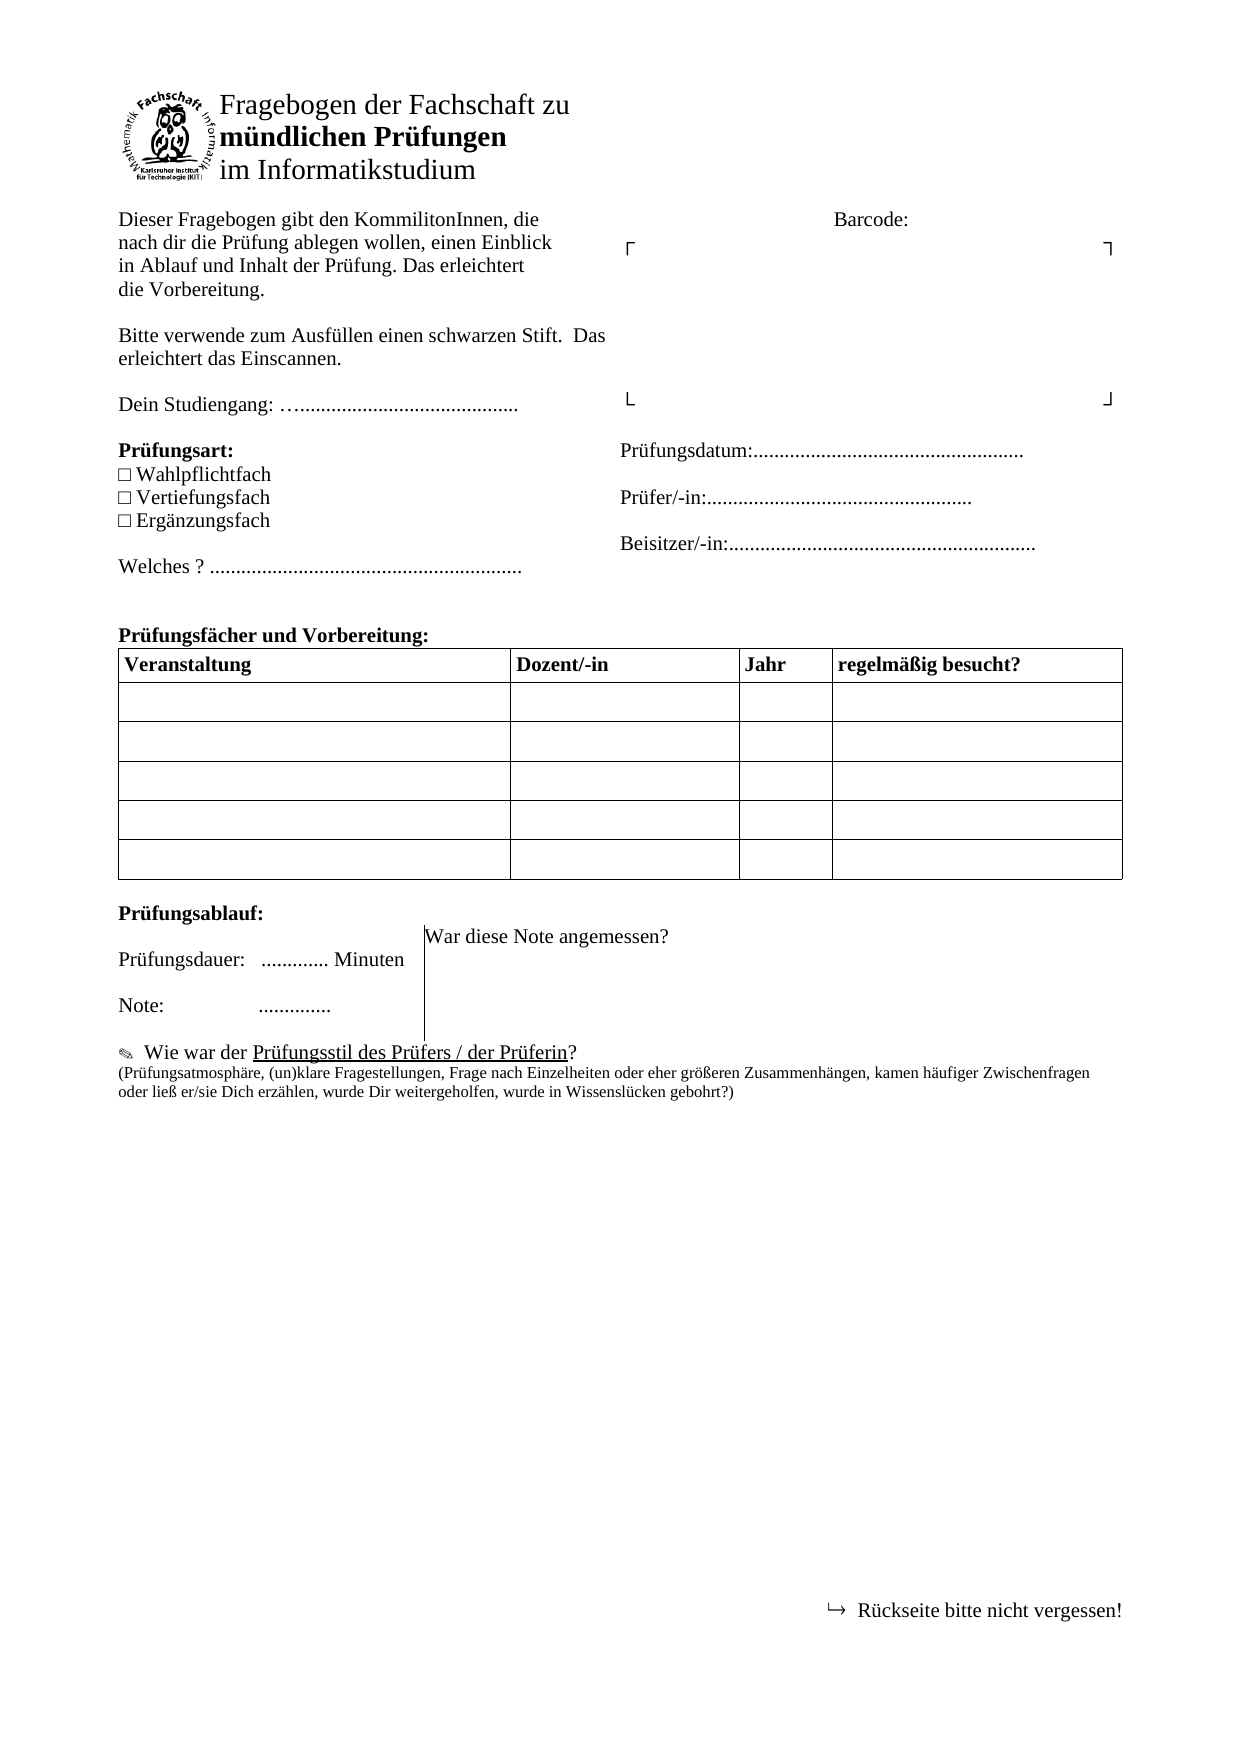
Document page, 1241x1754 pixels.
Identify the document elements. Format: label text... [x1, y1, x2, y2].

table_cell [740, 840, 832, 878]
table_header [118, 181, 219, 208]
table_cell [740, 762, 832, 800]
table_cell [119, 801, 510, 839]
table_header Barcode: ┌ ┐ └ ┘ Prüfungsdatum:.................................................... Prüfer/-in:................................................... Beisitzer/-in:........................................................... [620, 208, 1122, 647]
table_cell [511, 801, 739, 839]
text ✎ Wie war der Prüfungsstil des Prüfers / der Prüferin? (Prüfungsatmosphäre, (un)klare Fragestellungen, Frage nach Einzelheiten oder eher größeren Zusammenhängen, kamen häufiger Zwischenfragen oder ließ er/sie Dich erzählen, wurde Dir weitergeholfen, wurde in Wissenslücken gebohrt?) [118, 1041, 1122, 1101]
table_header War diese Note angemessen? [425, 925, 1122, 1041]
table_cell [833, 840, 1122, 878]
table_cell [740, 801, 832, 839]
table_header Dozent/-in [511, 649, 739, 682]
table_header Fragebogen der Fachschaft zu mündlichen Prüfungen im Informatikstudium [219, 89, 1122, 208]
table_cell [833, 722, 1122, 761]
table_cell [740, 683, 832, 721]
table_cell [119, 840, 510, 878]
table_header regelmäßig besucht? [833, 649, 1122, 682]
picture [118, 88, 219, 181]
text Prüfungsablauf: [118, 902, 1122, 925]
table_cell [511, 840, 739, 878]
table_cell [119, 683, 510, 721]
table_cell [833, 762, 1122, 800]
table_header Prüfungsdauer: ............. Minuten Note: .............. [118, 925, 424, 1041]
table_cell [119, 722, 510, 761]
table_cell [833, 683, 1122, 721]
table_cell [740, 722, 832, 761]
table_header Dieser Fragebogen gibt den KommilitonInnen, die nach dir die Prüfung ablegen wollen, einen Einblick in Ablauf und Inhalt der Prüfung. Das erleichtert die Vorbereitung. Bitte verwende zum Ausfüllen einen schwarzen Stift. Das erleichtert das Einscannen. Dein Studiengang: ….......................................... Prüfungsart: □ Wahlpflichtfach □ Vertiefungsfach □ Ergänzungsfach Welches ? ............................................................ Prüfungsfächer und Vorbereitung: [118, 208, 620, 647]
table_cell [833, 801, 1122, 839]
text ↳ Rückseite bitte nicht vergessen! [118, 1599, 1122, 1623]
table_cell [511, 722, 739, 761]
table_header Jahr [740, 649, 832, 682]
table_header Veranstaltung [119, 649, 510, 682]
table_cell [511, 762, 739, 800]
table_cell [511, 683, 739, 721]
table_cell [119, 762, 510, 800]
